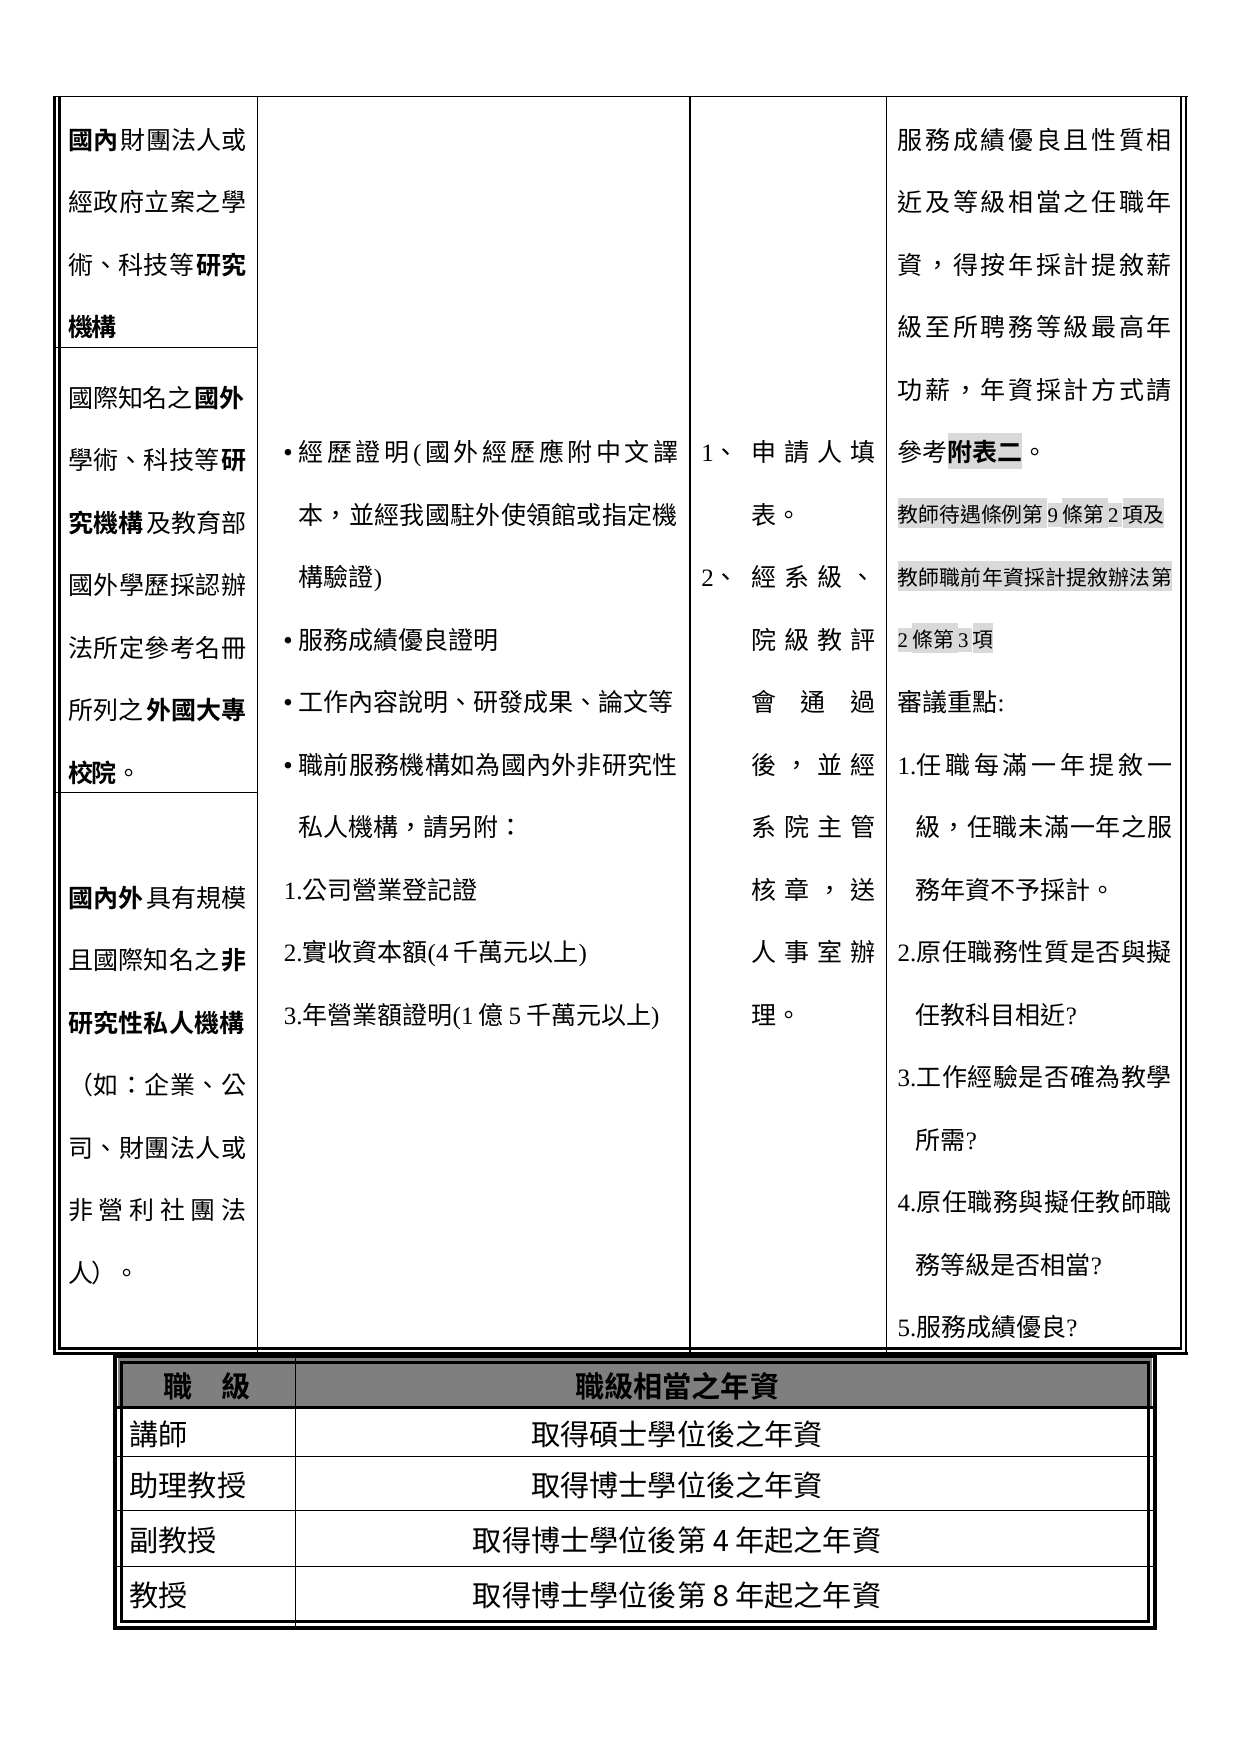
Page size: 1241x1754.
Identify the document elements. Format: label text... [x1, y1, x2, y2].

table_cell 助理教授 [123, 1457, 295, 1510]
table_cell 副教授 [123, 1511, 295, 1566]
table_cell 申請人填表。 經系級、院級教評會通過後，並經系院主管核章，送人事室辦理。 [691, 97, 886, 1347]
table_cell 國內財團法人或經政府立案之學術、科技等研究機構 [61, 97, 257, 347]
table_cell 取得博士學位後第4年起之年資 [296, 1511, 1147, 1566]
table_cell 講師 [123, 1409, 295, 1456]
table_cell 國際知名之國外學術、科技等研究機構及教育部國外學歷採認辦法所定參考名冊所列之外國大專校院。 [61, 348, 257, 792]
table_header 職 級 [118, 1358, 295, 1406]
table_cell 取得博士學位後之年資 [296, 1457, 1147, 1510]
table_cell 教授 [123, 1567, 295, 1620]
table_header 職級相當之年資 [296, 1358, 1152, 1406]
table_cell 國內外具有規模且國際知名之非研究性私人機構（如：企業、公司、財團法人或非營利社團法人）。 [61, 793, 257, 1347]
table_cell 服務成績優良且性質相近及等級相當之任職年資，得按年採計提敘薪級至所聘務等級最高年功薪，年資採計方式請參考附表二。 教師待遇條例第9條第2項及 教師職前年資採計提敘辦法第2條第3項 審議重點: 任職每滿一年提敘一級，任職未滿一年之服務年資不予採計。 原任職務性質是否與擬任教科目相近? 工作經驗是否確為教學所需? 原任職務與擬任教師職務等級是否相當? 服務成績優良? [887, 97, 1180, 1347]
table_cell 取得博士學位後第8年起之年資 [296, 1567, 1147, 1620]
table_cell 經歷證明(國外經歷應附中文譯本，並經我國駐外使領館或指定機構驗證) 服務成績優良證明 工作內容說明、研發成果、論文等 職前服務機構如為國內外非研究性私人機構，請另附： 1.公司營業登記證 2.實收資本額(4千萬元以上) 3.年營業額證明(1億5千萬元以上) [258, 97, 689, 1347]
table_cell 取得碩士學位後之年資 [296, 1409, 1147, 1456]
